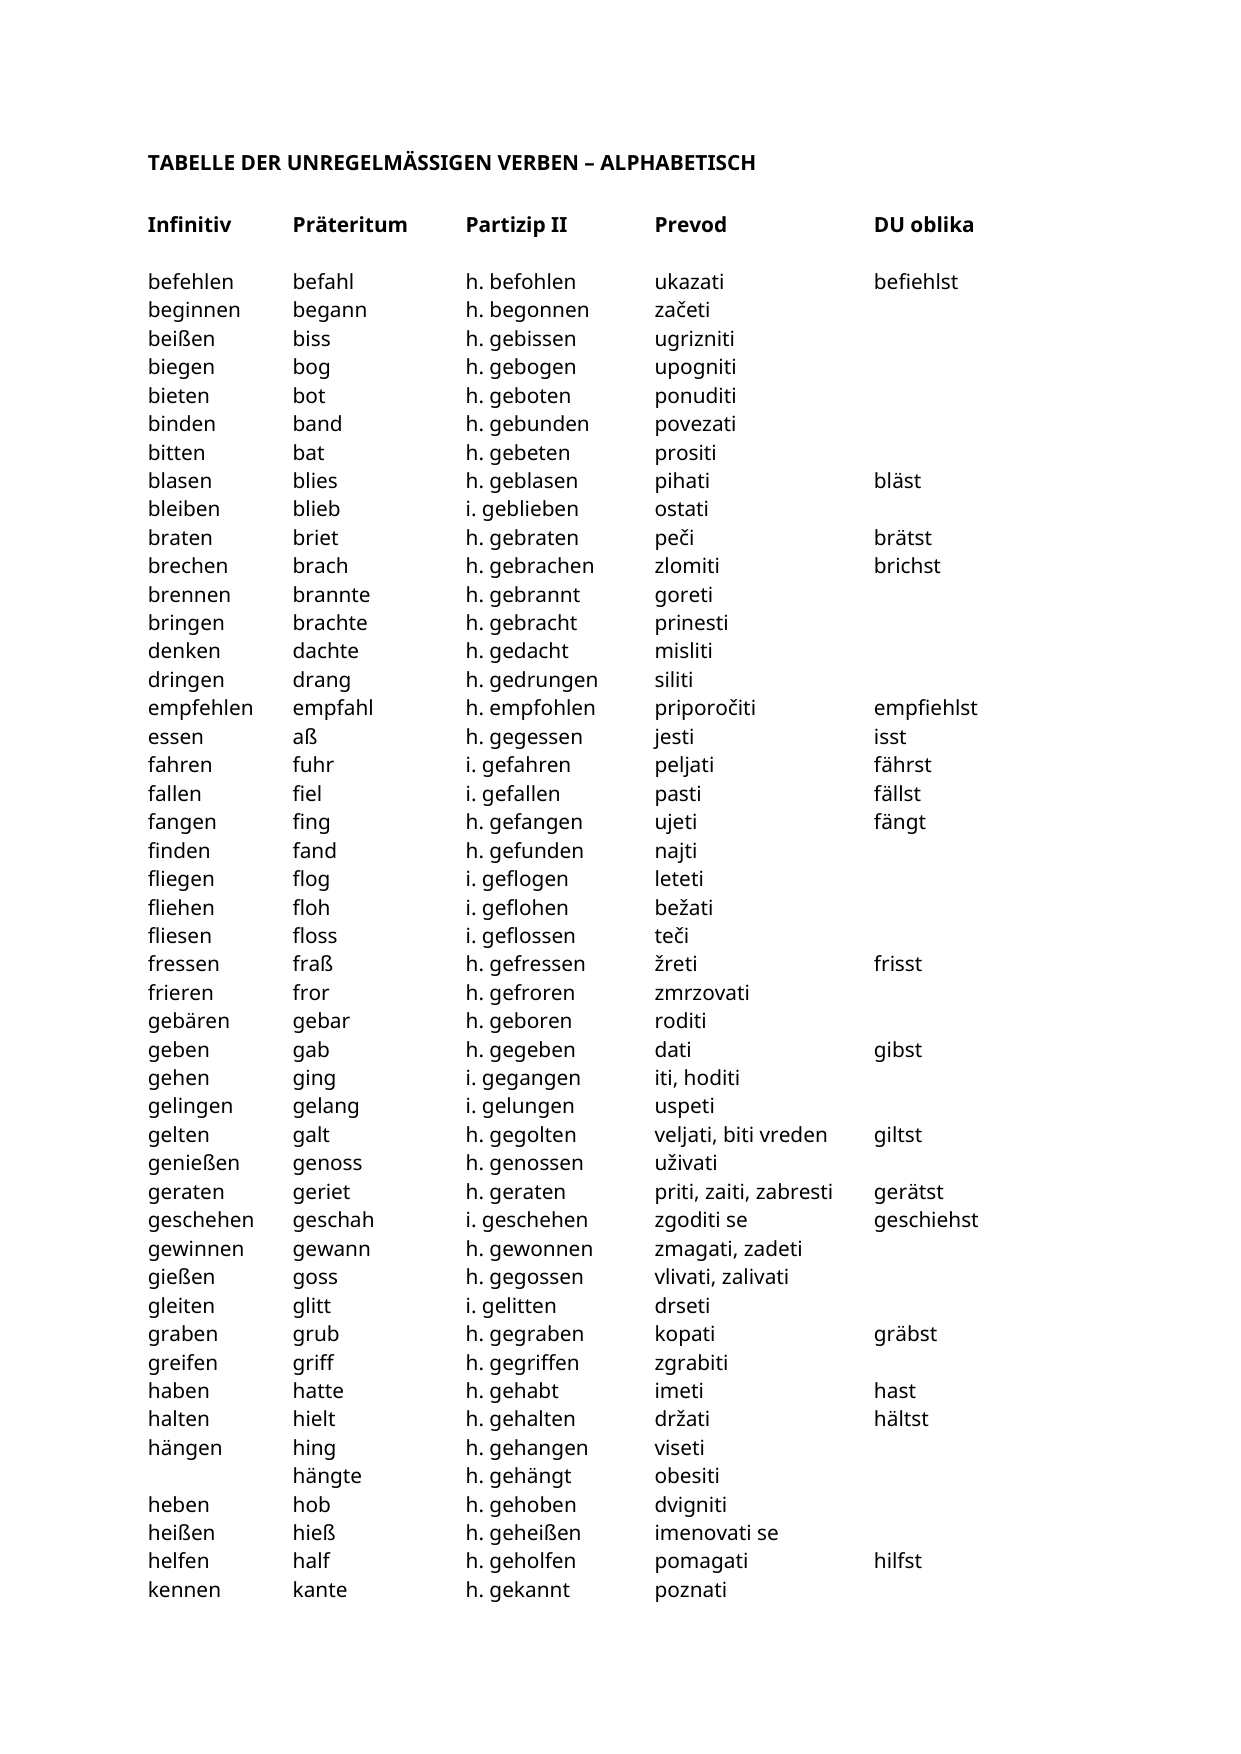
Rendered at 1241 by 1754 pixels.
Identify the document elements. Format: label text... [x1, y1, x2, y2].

table_cell držati [643, 1405, 862, 1433]
table_header Prevod [643, 210, 862, 238]
table_cell beginnen [136, 295, 281, 324]
table_cell geriet [281, 1177, 454, 1205]
table_cell [863, 836, 1106, 864]
table_cell leteti [643, 864, 862, 893]
table_cell dachte [281, 637, 454, 665]
table_cell blieb [281, 495, 454, 523]
table_cell genoss [281, 1149, 454, 1177]
table_cell fangen [136, 807, 281, 836]
table_cell goreti [643, 580, 862, 608]
table_cell half [281, 1547, 454, 1575]
table_cell fahren [136, 750, 281, 779]
table_cell i. geblieben [454, 495, 643, 523]
table_cell upogniti [643, 352, 862, 381]
table_cell helfen [136, 1547, 281, 1575]
table_cell h. gedacht [454, 637, 643, 665]
table_cell h. empfohlen [454, 694, 643, 722]
table_cell geraten [136, 1177, 281, 1205]
table_cell i. geflogen [454, 864, 643, 893]
table_cell pasti [643, 779, 862, 807]
table_cell [863, 495, 1106, 523]
table_cell heißen [136, 1518, 281, 1547]
table_cell hielt [281, 1405, 454, 1433]
table_cell zmagati, zadeti [643, 1234, 862, 1262]
table_cell poznati [643, 1575, 862, 1603]
table_cell empfehlen [136, 694, 281, 722]
table_cell bieten [136, 381, 281, 409]
table_cell ugrizniti [643, 324, 862, 352]
table_cell fliehen [136, 893, 281, 921]
table_cell hob [281, 1490, 454, 1518]
table_cell [281, 239, 454, 267]
table_cell [863, 438, 1106, 466]
table_cell pihati [643, 466, 862, 494]
table_cell roditi [643, 1006, 862, 1035]
table_cell biss [281, 324, 454, 352]
table_cell hast [863, 1376, 1106, 1404]
table_cell h. gehängt [454, 1461, 643, 1490]
table_cell h. gegolten [454, 1120, 643, 1148]
table_cell fressen [136, 950, 281, 978]
table_cell najti [643, 836, 862, 864]
table_cell befiehlst [863, 267, 1106, 295]
table_cell prositi [643, 438, 862, 466]
table_cell gewinnen [136, 1234, 281, 1262]
table_cell h. befohlen [454, 267, 643, 295]
table_cell [863, 1291, 1106, 1319]
table_cell [863, 580, 1106, 608]
table_cell aß [281, 722, 454, 750]
table_cell i. gefahren [454, 750, 643, 779]
table_cell isst [863, 722, 1106, 750]
table_cell prinesti [643, 608, 862, 637]
table_cell floh [281, 893, 454, 921]
table_cell h. gebogen [454, 352, 643, 381]
table_cell geschiehst [863, 1205, 1106, 1234]
table_cell h. gegessen [454, 722, 643, 750]
table_header Partizip II [454, 210, 643, 238]
table_cell i. geflohen [454, 893, 643, 921]
table_cell ujeti [643, 807, 862, 836]
table_cell hältst [863, 1405, 1106, 1433]
table_cell bringen [136, 608, 281, 637]
table_cell žreti [643, 950, 862, 978]
table_cell h. gefroren [454, 978, 643, 1006]
table_cell imeti [643, 1376, 862, 1404]
table_cell graben [136, 1319, 281, 1348]
table_cell geschah [281, 1205, 454, 1234]
table_header Präteritum [281, 210, 454, 238]
table_header Infinitiv [136, 210, 281, 238]
table_cell befahl [281, 267, 454, 295]
table_cell h. geboten [454, 381, 643, 409]
table_cell iti, hoditi [643, 1063, 862, 1092]
table_cell h. geblasen [454, 466, 643, 494]
table_cell i. geschehen [454, 1205, 643, 1234]
table_cell begann [281, 295, 454, 324]
table_cell bitten [136, 438, 281, 466]
table_cell zmrzovati [643, 978, 862, 1006]
table_cell fliegen [136, 864, 281, 893]
table_cell uspeti [643, 1092, 862, 1120]
table_cell h. gegriffen [454, 1348, 643, 1376]
table_cell hängen [136, 1433, 281, 1461]
table_cell bog [281, 352, 454, 381]
table_cell h. gewonnen [454, 1234, 643, 1262]
table_cell pomagati [643, 1547, 862, 1575]
table_cell ostati [643, 495, 862, 523]
table_cell [863, 324, 1106, 352]
table_cell grub [281, 1319, 454, 1348]
table_cell frieren [136, 978, 281, 1006]
table_cell denken [136, 637, 281, 665]
table_cell h. geholfen [454, 1547, 643, 1575]
table_cell brennen [136, 580, 281, 608]
table_cell blasen [136, 466, 281, 494]
table_cell uživati [643, 1149, 862, 1177]
table_cell empfahl [281, 694, 454, 722]
table_cell braten [136, 523, 281, 551]
table_cell hilfst [863, 1547, 1106, 1575]
table_cell [863, 1092, 1106, 1120]
table_cell h. gefunden [454, 836, 643, 864]
table_cell [863, 1262, 1106, 1291]
table_cell [136, 239, 281, 267]
table_cell viseti [643, 1433, 862, 1461]
table_cell h. geraten [454, 1177, 643, 1205]
table_cell geben [136, 1035, 281, 1063]
table_cell [863, 608, 1106, 637]
table_cell [863, 864, 1106, 893]
table_cell [863, 381, 1106, 409]
table_cell [863, 1575, 1106, 1603]
table_cell [863, 665, 1106, 693]
table_cell h. gedrungen [454, 665, 643, 693]
table_cell priporočiti [643, 694, 862, 722]
table_cell brätst [863, 523, 1106, 551]
table_cell ponuditi [643, 381, 862, 409]
table_cell gebar [281, 1006, 454, 1035]
table_cell h. gebracht [454, 608, 643, 637]
table_cell drseti [643, 1291, 862, 1319]
table_cell i. geflossen [454, 921, 643, 949]
table_cell i. gegangen [454, 1063, 643, 1092]
table_cell essen [136, 722, 281, 750]
table_cell [863, 1149, 1106, 1177]
table_cell haben [136, 1376, 281, 1404]
table_cell bot [281, 381, 454, 409]
table_cell briet [281, 523, 454, 551]
table_cell dvigniti [643, 1490, 862, 1518]
table_cell gelten [136, 1120, 281, 1148]
table_cell peči [643, 523, 862, 551]
table_cell [863, 409, 1106, 438]
table_cell ukazati [643, 267, 862, 295]
table_cell h. gefangen [454, 807, 643, 836]
text TABELLE DER UNREGELMÄSSIGEN VERBEN – ALPHABETISCH [148, 148, 1093, 176]
table_cell i. gelitten [454, 1291, 643, 1319]
table_cell [863, 239, 1106, 267]
table_cell fährst [863, 750, 1106, 779]
table_cell misliti [643, 637, 862, 665]
table_cell [863, 352, 1106, 381]
table_cell gab [281, 1035, 454, 1063]
table_cell [863, 1063, 1106, 1092]
table_cell h. gehabt [454, 1376, 643, 1404]
table_cell finden [136, 836, 281, 864]
table_cell h. gebrannt [454, 580, 643, 608]
table_cell veljati, biti vreden [643, 1120, 862, 1148]
table_cell h. gebeten [454, 438, 643, 466]
table_cell hatte [281, 1376, 454, 1404]
table_cell h. gebraten [454, 523, 643, 551]
table_cell [136, 1461, 281, 1490]
table_cell siliti [643, 665, 862, 693]
table_cell fuhr [281, 750, 454, 779]
table_cell gewann [281, 1234, 454, 1262]
table_cell h. gebissen [454, 324, 643, 352]
table_cell goss [281, 1262, 454, 1291]
table_cell h. gefressen [454, 950, 643, 978]
table_cell h. gegossen [454, 1262, 643, 1291]
table_cell hing [281, 1433, 454, 1461]
table_cell h. begonnen [454, 295, 643, 324]
table_cell jesti [643, 722, 862, 750]
table_cell bläst [863, 466, 1106, 494]
table_cell dringen [136, 665, 281, 693]
table_cell brannte [281, 580, 454, 608]
table_cell binden [136, 409, 281, 438]
table_cell floss [281, 921, 454, 949]
table_cell [863, 978, 1106, 1006]
table_cell gebären [136, 1006, 281, 1035]
table_cell frisst [863, 950, 1106, 978]
table_cell halten [136, 1405, 281, 1433]
table_cell griff [281, 1348, 454, 1376]
table_cell peljati [643, 750, 862, 779]
table_cell h. genossen [454, 1149, 643, 1177]
table_cell h. geboren [454, 1006, 643, 1035]
table_cell fiel [281, 779, 454, 807]
table_cell obesiti [643, 1461, 862, 1490]
table_cell gleiten [136, 1291, 281, 1319]
table_cell befehlen [136, 267, 281, 295]
table_cell genießen [136, 1149, 281, 1177]
table_cell h. gegraben [454, 1319, 643, 1348]
table_cell brachte [281, 608, 454, 637]
table_cell [863, 1234, 1106, 1262]
table_cell bleiben [136, 495, 281, 523]
table_cell [643, 239, 862, 267]
table_cell [863, 1518, 1106, 1547]
table_cell hängte [281, 1461, 454, 1490]
table_cell h. gehangen [454, 1433, 643, 1461]
table_cell hieß [281, 1518, 454, 1547]
table_cell h. gebunden [454, 409, 643, 438]
table_cell fand [281, 836, 454, 864]
table_cell geschehen [136, 1205, 281, 1234]
table_cell gießen [136, 1262, 281, 1291]
table_cell i. gefallen [454, 779, 643, 807]
table_cell band [281, 409, 454, 438]
table_cell [863, 1490, 1106, 1518]
table_cell galt [281, 1120, 454, 1148]
table_cell zgrabiti [643, 1348, 862, 1376]
table_cell zlomiti [643, 551, 862, 580]
table_cell fraß [281, 950, 454, 978]
table_cell imenovati se [643, 1518, 862, 1547]
table_cell začeti [643, 295, 862, 324]
table_cell ging [281, 1063, 454, 1092]
table_cell blies [281, 466, 454, 494]
table_cell drang [281, 665, 454, 693]
table_cell flog [281, 864, 454, 893]
table_cell fällst [863, 779, 1106, 807]
table_cell gelingen [136, 1092, 281, 1120]
table_header DU oblika [863, 210, 1106, 238]
table_cell povezati [643, 409, 862, 438]
table_cell glitt [281, 1291, 454, 1319]
table_cell giltst [863, 1120, 1106, 1148]
table_cell h. gehalten [454, 1405, 643, 1433]
table_cell h. geheißen [454, 1518, 643, 1547]
table_cell kante [281, 1575, 454, 1603]
table_cell greifen [136, 1348, 281, 1376]
table_cell [863, 893, 1106, 921]
table_cell fallen [136, 779, 281, 807]
table_cell h. gebrachen [454, 551, 643, 580]
table_cell fliesen [136, 921, 281, 949]
table_cell gehen [136, 1063, 281, 1092]
table_cell gibst [863, 1035, 1106, 1063]
table_cell [863, 921, 1106, 949]
table_cell bežati [643, 893, 862, 921]
table_cell h. gehoben [454, 1490, 643, 1518]
table_cell gräbst [863, 1319, 1106, 1348]
table_cell [863, 637, 1106, 665]
table_cell brichst [863, 551, 1106, 580]
table_cell kennen [136, 1575, 281, 1603]
table_cell fing [281, 807, 454, 836]
table_cell h. gekannt [454, 1575, 643, 1603]
table_cell dati [643, 1035, 862, 1063]
table_cell [863, 1461, 1106, 1490]
table_cell h. gegeben [454, 1035, 643, 1063]
table_cell empfiehlst [863, 694, 1106, 722]
table_cell brechen [136, 551, 281, 580]
table_cell i. gelungen [454, 1092, 643, 1120]
table_cell fror [281, 978, 454, 1006]
table_cell [863, 295, 1106, 324]
table_cell gerätst [863, 1177, 1106, 1205]
table_cell kopati [643, 1319, 862, 1348]
table_cell heben [136, 1490, 281, 1518]
table_cell zgoditi se [643, 1205, 862, 1234]
table_cell teči [643, 921, 862, 949]
table_cell [454, 239, 643, 267]
table_cell fängt [863, 807, 1106, 836]
table_cell beißen [136, 324, 281, 352]
table_cell [863, 1006, 1106, 1035]
table_cell [863, 1433, 1106, 1461]
table_cell [863, 1348, 1106, 1376]
table_cell vlivati, zalivati [643, 1262, 862, 1291]
table_cell biegen [136, 352, 281, 381]
table_cell gelang [281, 1092, 454, 1120]
table_cell bat [281, 438, 454, 466]
table_cell brach [281, 551, 454, 580]
table_cell priti, zaiti, zabresti [643, 1177, 862, 1205]
